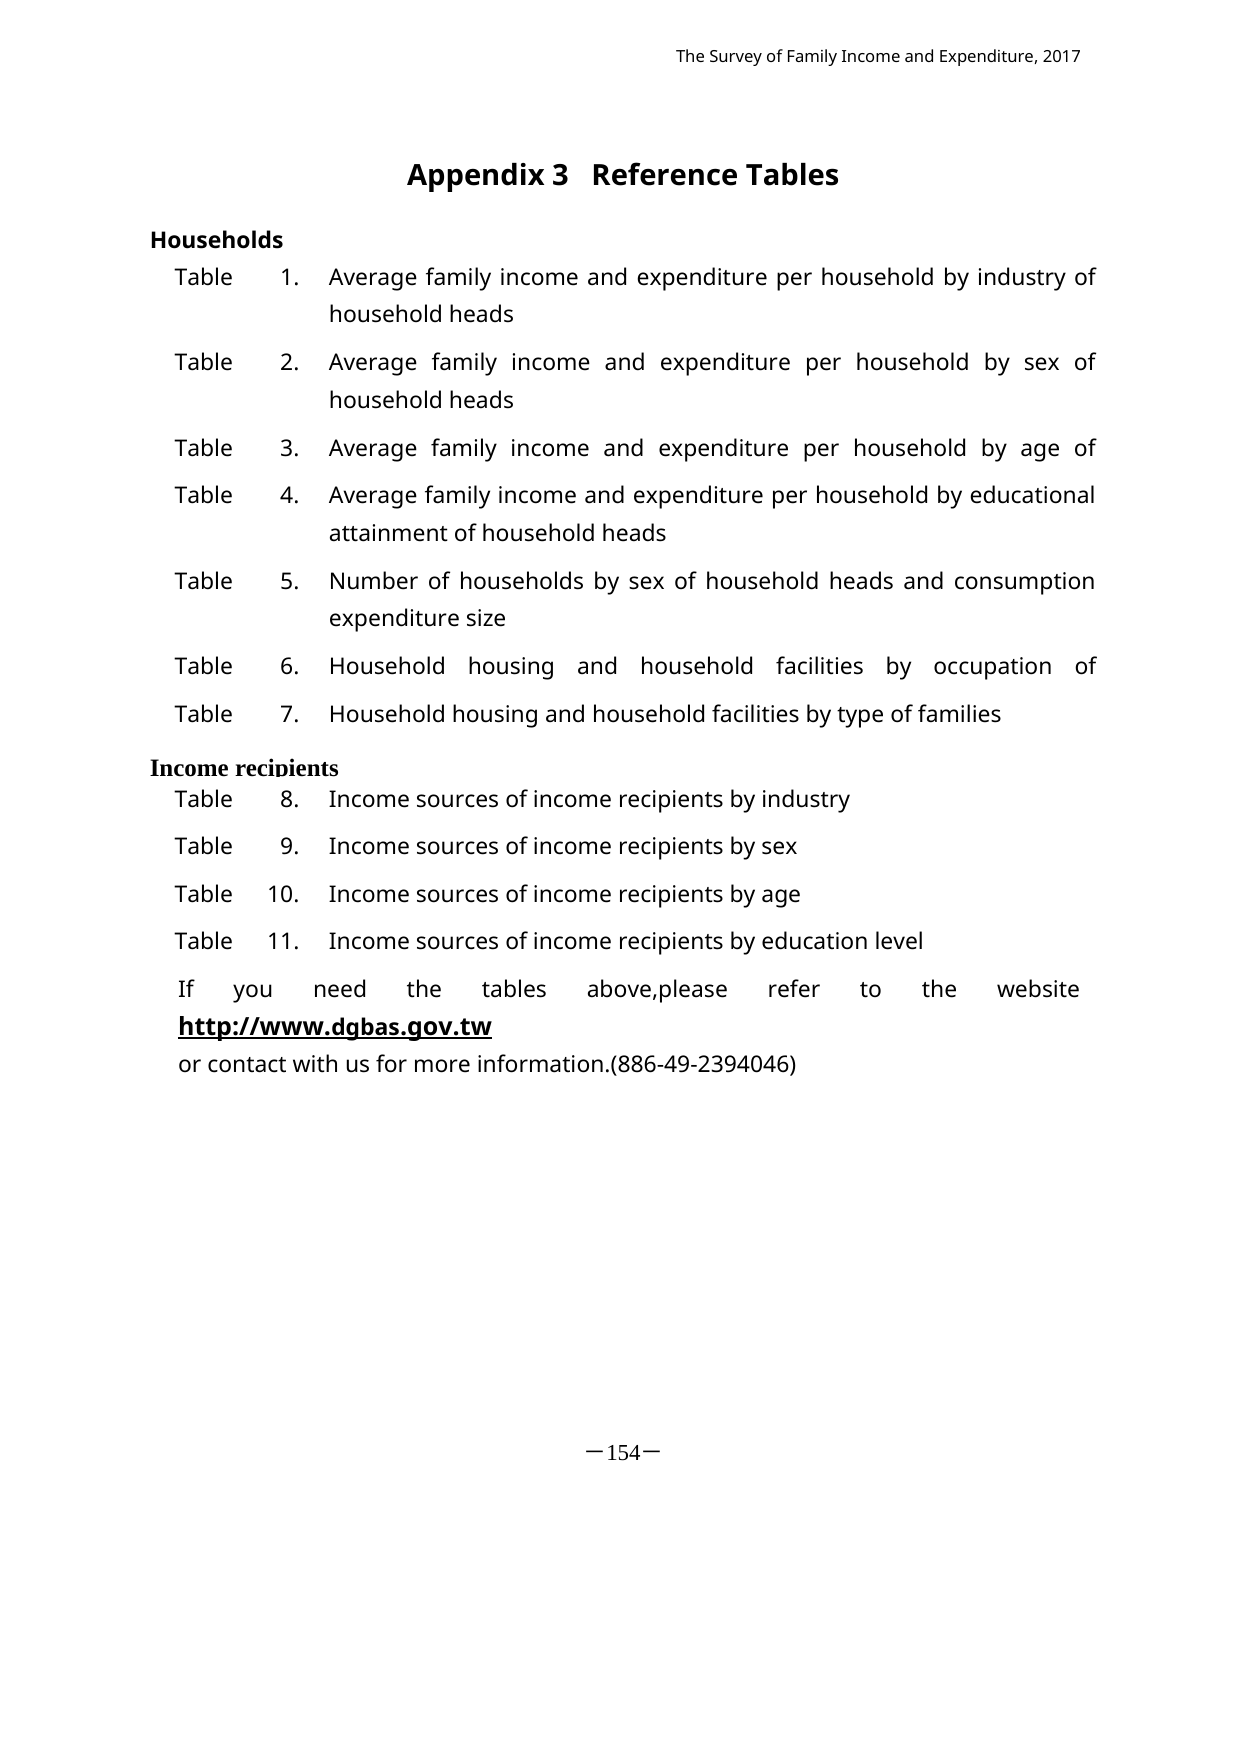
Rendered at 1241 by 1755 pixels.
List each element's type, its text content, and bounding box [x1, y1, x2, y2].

table_cell [326, 909, 1099, 920]
table_cell [147, 862, 261, 872]
table_cell Households [147, 218, 1099, 255]
table_cell Average family income and expenditure per household by age of household heads [326, 426, 1099, 463]
table_cell [302, 255, 326, 330]
table_cell [302, 341, 326, 416]
table_cell [302, 416, 326, 426]
table_cell [147, 957, 261, 967]
table_cell [261, 416, 302, 426]
table_cell [147, 634, 261, 644]
table_cell 6. [261, 645, 302, 682]
table_cell Table [147, 255, 261, 330]
table_cell [302, 909, 326, 920]
table_cell [147, 814, 261, 824]
table_cell [261, 909, 302, 920]
table_cell 4. [261, 474, 302, 549]
table_cell [326, 729, 1099, 740]
table_cell [302, 920, 326, 957]
table_cell [302, 559, 326, 634]
table_cell [326, 682, 1099, 692]
table_cell Income sources of income recipients by education level [326, 920, 1099, 957]
table_cell [302, 426, 326, 463]
text If you need the tables above,please refer to the website http://www.dgbas.gov.tw [178, 967, 1081, 1042]
table_cell [147, 330, 261, 341]
table_cell [302, 957, 326, 967]
table_cell Table [147, 825, 261, 862]
table_cell Average family income and expenditure per household by industry of household heads [326, 255, 1099, 330]
table_cell [261, 330, 302, 341]
table_cell [302, 777, 326, 814]
table_cell Household housing and household facilities by type of families [326, 692, 1099, 729]
table_cell Table [147, 920, 261, 957]
table_cell [261, 729, 302, 740]
table_cell [147, 463, 261, 474]
table_cell [302, 463, 326, 474]
table_cell Table [147, 872, 261, 909]
table_cell Income sources of income recipients by age [326, 872, 1099, 909]
table_cell [326, 634, 1099, 644]
table_cell [302, 872, 326, 909]
table_cell [302, 692, 326, 729]
table_cell [261, 463, 302, 474]
table_cell [261, 862, 302, 872]
table_cell Income sources of income recipients by sex [326, 825, 1099, 862]
table_cell [261, 814, 302, 824]
table_cell [302, 330, 326, 341]
table_cell [147, 682, 261, 692]
table_cell [326, 862, 1099, 872]
table_cell [302, 549, 326, 559]
table_cell [302, 645, 326, 682]
table_cell [147, 416, 261, 426]
table_cell Number of households by sex of household heads and consumption expenditure size [326, 559, 1099, 634]
table_cell Average family income and expenditure per household by sex of household heads [326, 341, 1099, 416]
table_cell Income recipients [147, 740, 1099, 777]
table_cell 9. [261, 825, 302, 862]
table_cell [302, 682, 326, 692]
table_cell [302, 634, 326, 644]
table_cell Income sources of income recipients by industry [326, 777, 1099, 814]
table_cell Table [147, 341, 261, 416]
table_cell [147, 729, 261, 740]
table_cell [261, 957, 302, 967]
table_cell [261, 634, 302, 644]
table_cell [302, 729, 326, 740]
table_cell 8. [261, 777, 302, 814]
table_cell [326, 957, 1099, 967]
table_cell [261, 549, 302, 559]
table_cell 3. [261, 426, 302, 463]
table_cell Table [147, 777, 261, 814]
table_cell [326, 463, 1099, 474]
table_cell [326, 416, 1099, 426]
table_cell Table [147, 645, 261, 682]
table_cell Table [147, 474, 261, 549]
table_cell [326, 549, 1099, 559]
table_cell [302, 474, 326, 549]
table_cell [302, 825, 326, 862]
table_cell 5. [261, 559, 302, 634]
table_cell 7. [261, 692, 302, 729]
table_cell [261, 682, 302, 692]
table_cell [147, 909, 261, 920]
table_cell [326, 330, 1099, 341]
table_cell [302, 814, 326, 824]
table_cell Average family income and expenditure per household by educational attainment of household heads [326, 474, 1099, 549]
table_cell 2. [261, 341, 302, 416]
table_cell 10. [261, 872, 302, 909]
table_cell Table [147, 426, 261, 463]
table_cell Household housing and household facilities by occupation of household heads [326, 645, 1099, 682]
text or contact with us for more information.(886-49-2394046) [178, 1042, 1081, 1080]
table_header Appendix 3 Reference Tables [147, 156, 1099, 218]
table_cell [147, 549, 261, 559]
table_cell [326, 814, 1099, 824]
table_cell 11. [261, 920, 302, 957]
table_cell Table [147, 559, 261, 634]
table_cell Table [147, 692, 261, 729]
table_cell 1. [261, 255, 302, 330]
table_cell [302, 862, 326, 872]
